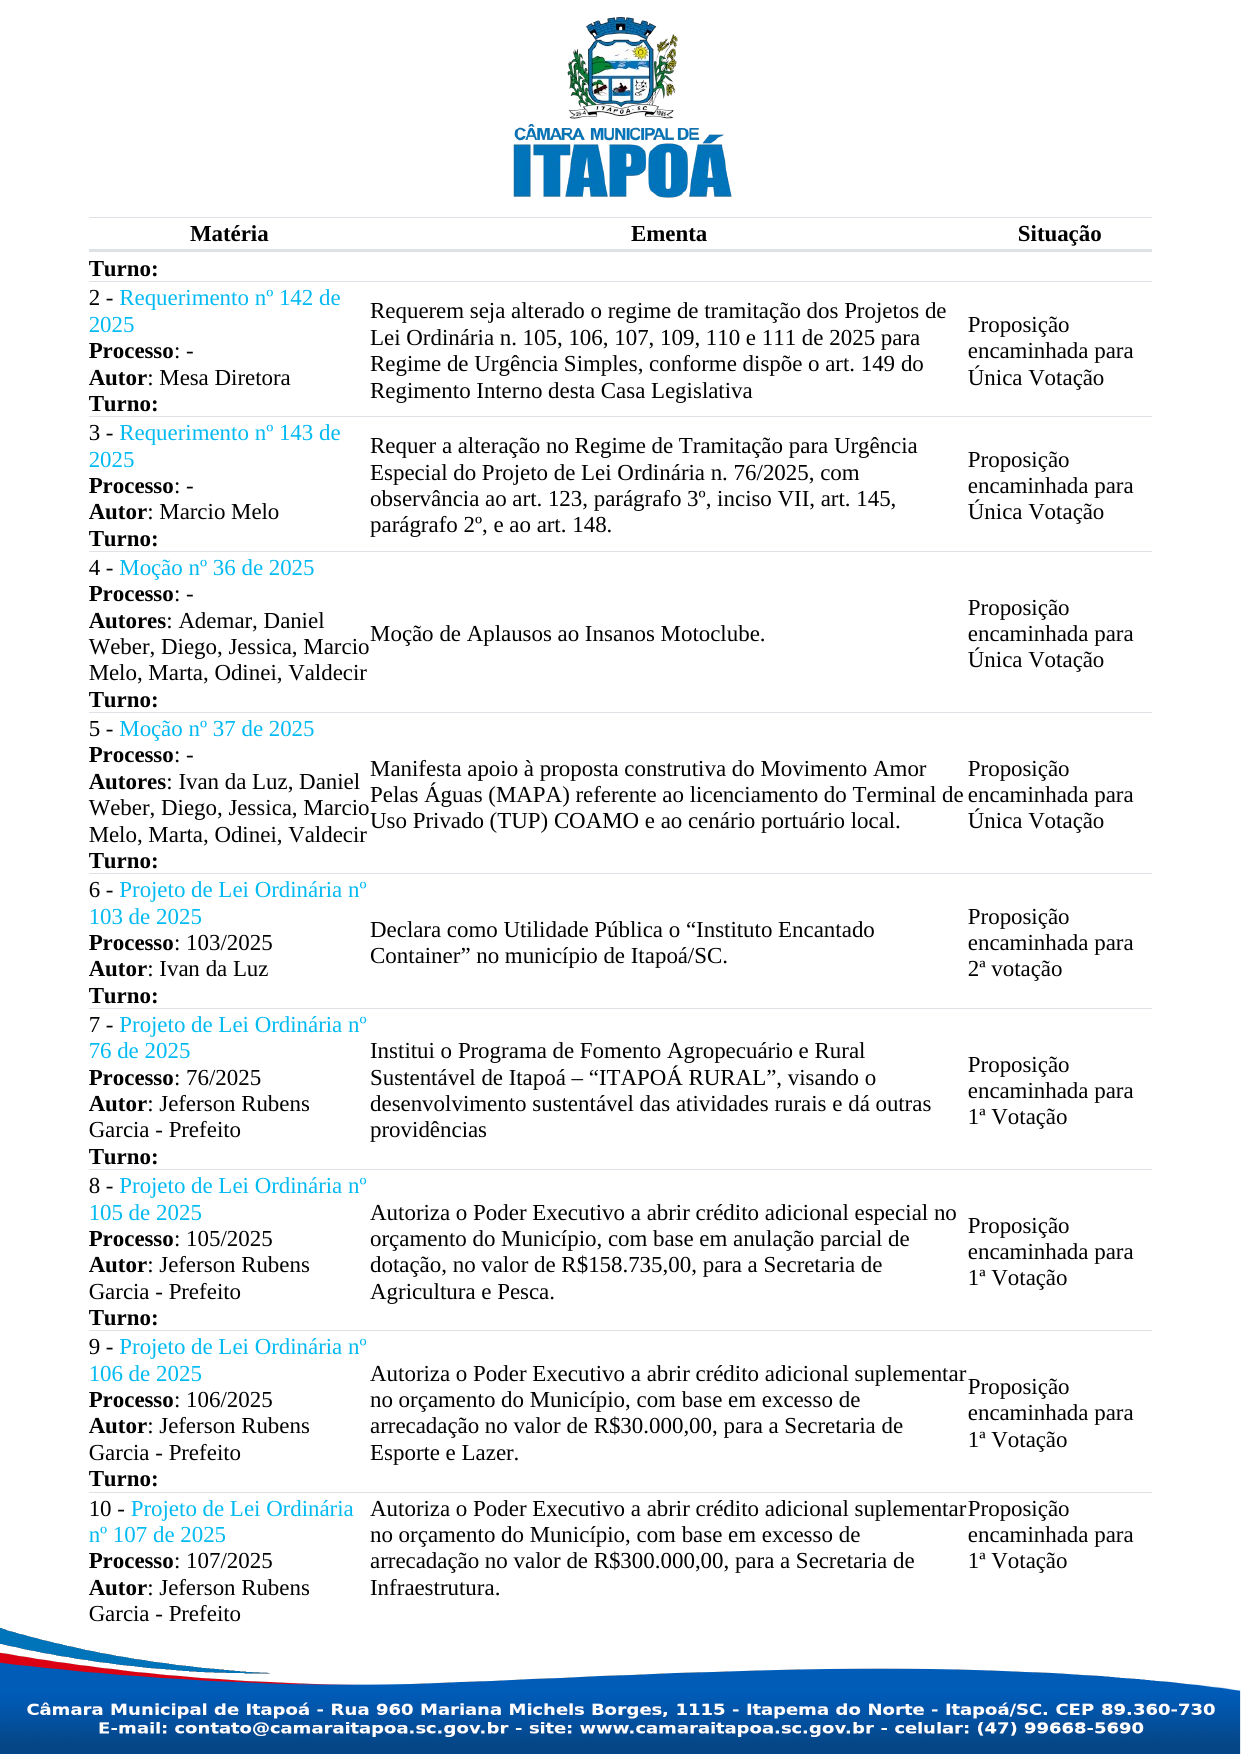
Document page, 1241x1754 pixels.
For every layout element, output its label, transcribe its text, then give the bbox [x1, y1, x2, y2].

table_cell Turno: [89, 252, 370, 281]
table_cell Requer a alteração no Regime de Tramitação para Urgência Especial do Projeto de Lei Ordinária n. 76/2025, com observância ao art. 123, parágrafo 3º, inciso VII, art. 145, parágrafo 2º, e ao art. 148. [370, 417, 968, 551]
table_cell [968, 252, 1152, 281]
table_cell Proposição encaminhada para Única Votação [968, 282, 1152, 416]
table_cell Moção de Aplausos ao Insanos Motoclube. [370, 552, 968, 712]
table_cell 10 - Projeto de Lei Ordinária nº 107 de 2025 Processo: 107/2025 Autor: Jeferson Rubens Garcia - Prefeito [89, 1493, 370, 1626]
table_header Matéria [89, 218, 370, 249]
table_cell Proposição encaminhada para Única Votação [968, 713, 1152, 873]
table_cell Proposição encaminhada para 2ª votação [968, 874, 1152, 1008]
table_cell Autoriza o Poder Executivo a abrir crédito adicional suplementar no orçamento do Município, com base em excesso de arrecadação no valor de R$300.000,00, para a Secretaria de Infraestrutura. [370, 1493, 968, 1626]
table_header Situação [968, 218, 1152, 249]
table_cell 8 - Projeto de Lei Ordinária nº 105 de 2025 Processo: 105/2025 Autor: Jeferson Rubens Garcia - Prefeito Turno: [89, 1170, 370, 1330]
picture [0, 1628, 1241, 1754]
table_cell 7 - Projeto de Lei Ordinária nº 76 de 2025 Processo: 76/2025 Autor: Jeferson Rubens Garcia - Prefeito Turno: [89, 1009, 370, 1169]
picture [510, 14, 734, 198]
table_cell 5 - Moção nº 37 de 2025 Processo: - Autores: Ivan da Luz, Daniel Weber, Diego, Jessica, Marcio Melo, Marta, Odinei, Valdecir Turno: [89, 713, 370, 873]
table_cell 2 - Requerimento nº 142 de 2025 Processo: - Autor: Mesa Diretora Turno: [89, 282, 370, 416]
table_cell Autoriza o Poder Executivo a abrir crédito adicional suplementar no orçamento do Município, com base em excesso de arrecadação no valor de R$30.000,00, para a Secretaria de Esporte e Lazer. [370, 1331, 968, 1492]
table_cell Proposição encaminhada para 1ª Votação [968, 1331, 1152, 1492]
table_header Ementa [370, 218, 968, 249]
table_cell Proposição encaminhada para 1ª Votação [968, 1493, 1152, 1626]
table_cell Autoriza o Poder Executivo a abrir crédito adicional especial no orçamento do Município, com base em anulação parcial de dotação, no valor de R$158.735,00, para a Secretaria de Agricultura e Pesca. [370, 1170, 968, 1330]
table_cell [370, 252, 968, 281]
table_cell 4 - Moção nº 36 de 2025 Processo: - Autores: Ademar, Daniel Weber, Diego, Jessica, Marcio Melo, Marta, Odinei, Valdecir Turno: [89, 552, 370, 712]
picture [229, 723, 234, 731]
table_cell Declara como Utilidade Pública o “Instituto Encantado Container” no município de Itapoá/SC. [370, 874, 968, 1008]
table_cell Proposição encaminhada para 1ª Votação [968, 1009, 1152, 1169]
table_cell Requerem seja alterado o regime de tramitação dos Projetos de Lei Ordinária n. 105, 106, 107, 109, 110 e 111 de 2025 para Regime de Urgência Simples, conforme dispõe o art. 149 do Regimento Interno desta Casa Legislativa [370, 282, 968, 416]
table_cell 3 - Requerimento nº 143 de 2025 Processo: - Autor: Marcio Melo Turno: [89, 417, 370, 551]
table_cell Proposição encaminhada para 1ª Votação [968, 1170, 1152, 1330]
table_cell Institui o Programa de Fomento Agropecuário e Rural Sustentável de Itapoá – “ITAPOÁ RURAL”, visando o desenvolvimento sustentável das atividades rurais e dá outras providências [370, 1009, 968, 1169]
table_cell 6 - Projeto de Lei Ordinária nº 103 de 2025 Processo: 103/2025 Autor: Ivan da Luz Turno: [89, 874, 370, 1008]
table_cell Manifesta apoio à proposta construtiva do Movimento Amor Pelas Águas (MAPA) referente ao licenciamento do Terminal de Uso Privado (TUP) COAMO e ao cenário portuário local. [370, 713, 968, 873]
table_cell Proposição encaminhada para Única Votação [968, 417, 1152, 551]
table_cell 9 - Projeto de Lei Ordinária nº 106 de 2025 Processo: 106/2025 Autor: Jeferson Rubens Garcia - Prefeito Turno: [89, 1331, 370, 1492]
table_cell Proposição encaminhada para Única Votação [968, 552, 1152, 712]
